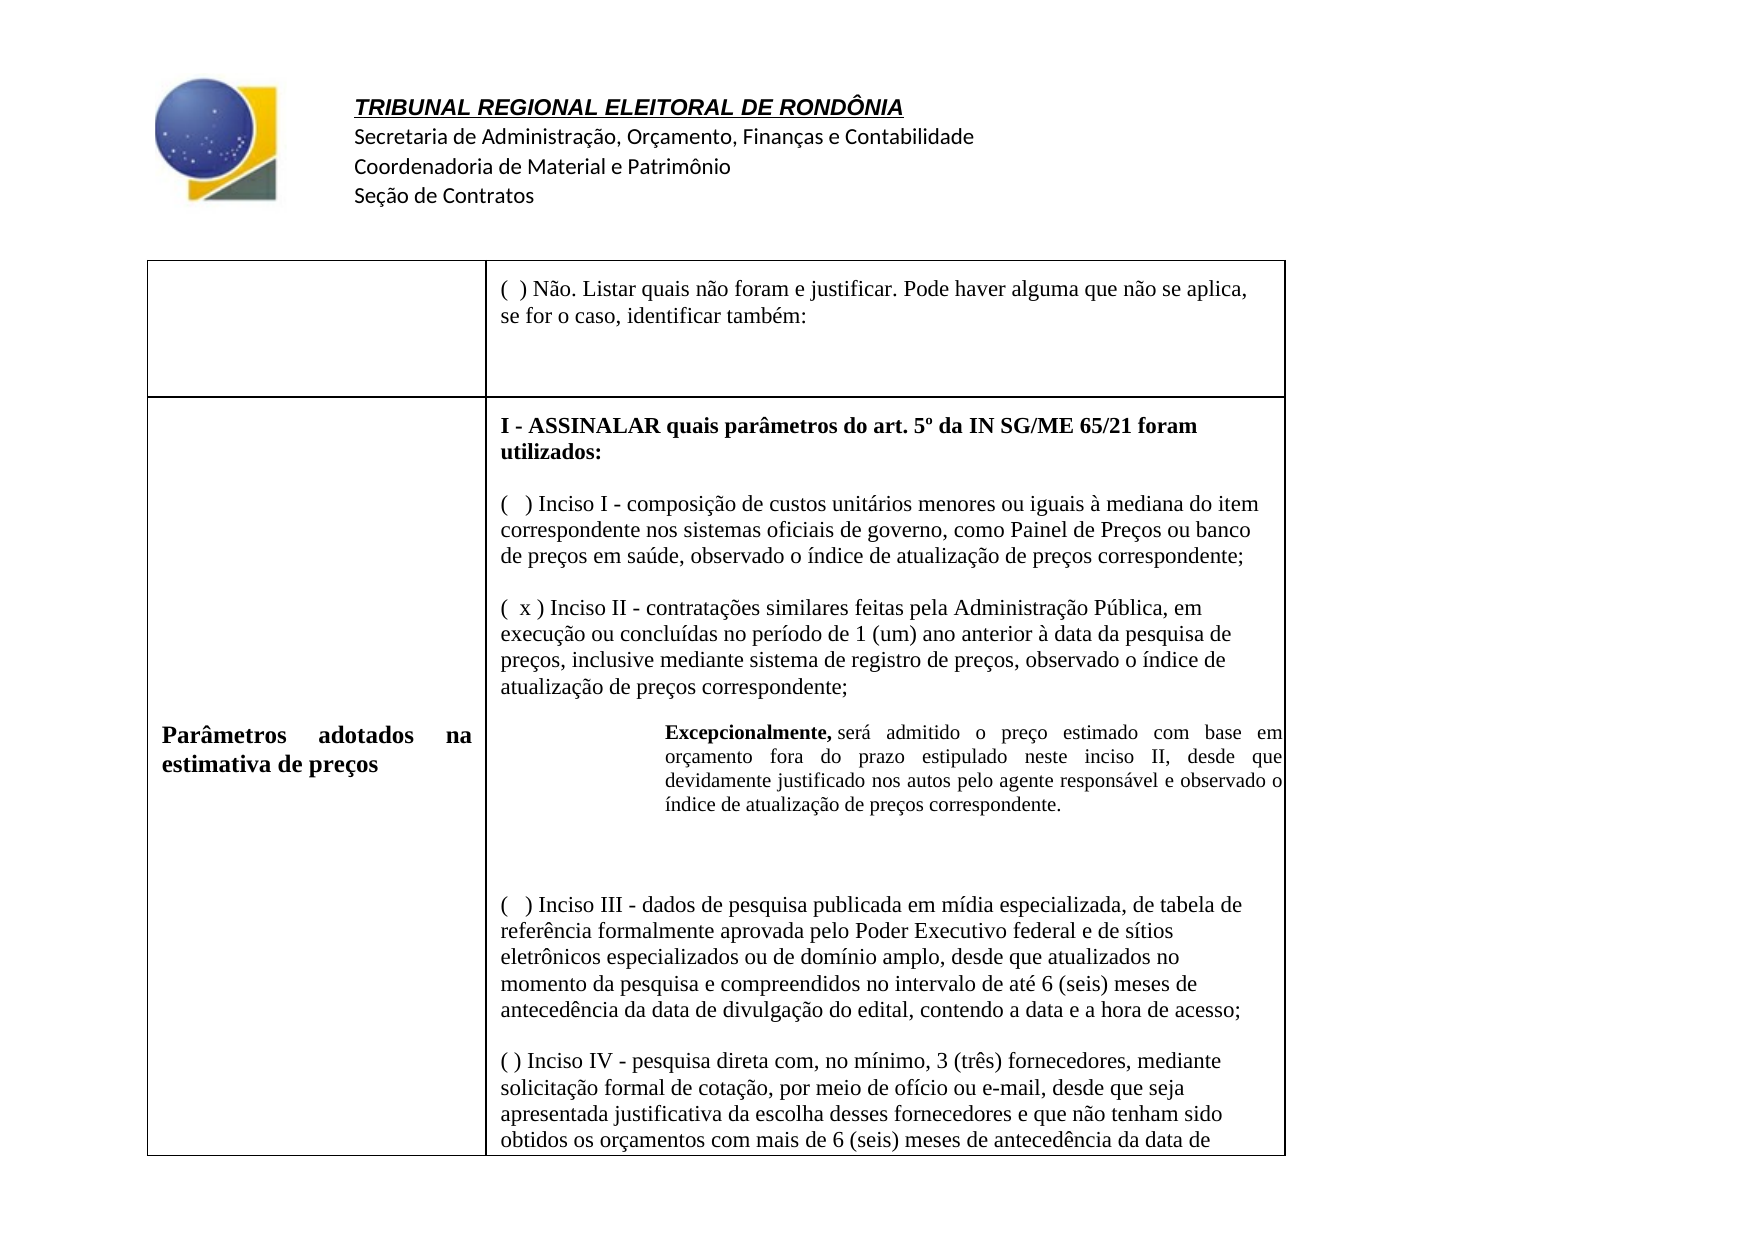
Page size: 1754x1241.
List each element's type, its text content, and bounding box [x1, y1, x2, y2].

table_cell I - ASSINALAR quais parâmetros do art. 5º da IN SG/ME 65/21 foram utilizados: ( ) Inciso I - composição de custos unitários menores ou iguais à mediana do item correspondente nos sistemas oficiais de governo, como Painel de Preços ou banco de preços em saúde, observado o índice de atualização de preços correspondente; ( x ) Inciso II - contratações similares feitas pela Administração Pública, em execução ou concluídas no período de 1 (um) ano anterior à data da pesquisa de preços, inclusive mediante sistema de registro de preços, observado o índice de atualização de preços correspondente; Excepcionalmente, será admitido o preço estimado com base em orçamento fora do prazo estipulado neste inciso II, desde que devidamente justificado nos autos pelo agente responsável e observado o índice de atualização de preços correspondente. ( ) Inciso III - dados de pesquisa publicada em mídia especializada, de tabela de referência formalmente aprovada pelo Poder Executivo federal e de sítios eletrônicos especializados ou de domínio amplo, desde que atualizados no momento da pesquisa e compreendidos no intervalo de até 6 (seis) meses de antecedência da data de divulgação do edital, contendo a data e a hora de acesso; ( ) Inciso IV - pesquisa direta com, no mínimo, 3 (três) fornecedores, mediante solicitação formal de cotação, por meio de ofício ou e-mail, desde que seja apresentada justificativa da escolha desses fornecedores e que não tenham sido obtidos os orçamentos com mais de 6 (seis) meses de antecedência da data de [487, 398, 1284, 1154]
table_cell Parâmetros adotados na estimativa de preços [148, 398, 485, 1154]
table_cell [148, 261, 485, 396]
table_cell ( ) Não. Listar quais não foram e justificar. Pode haver alguma que não se aplica, se for o caso, identificar também: [487, 261, 1284, 396]
